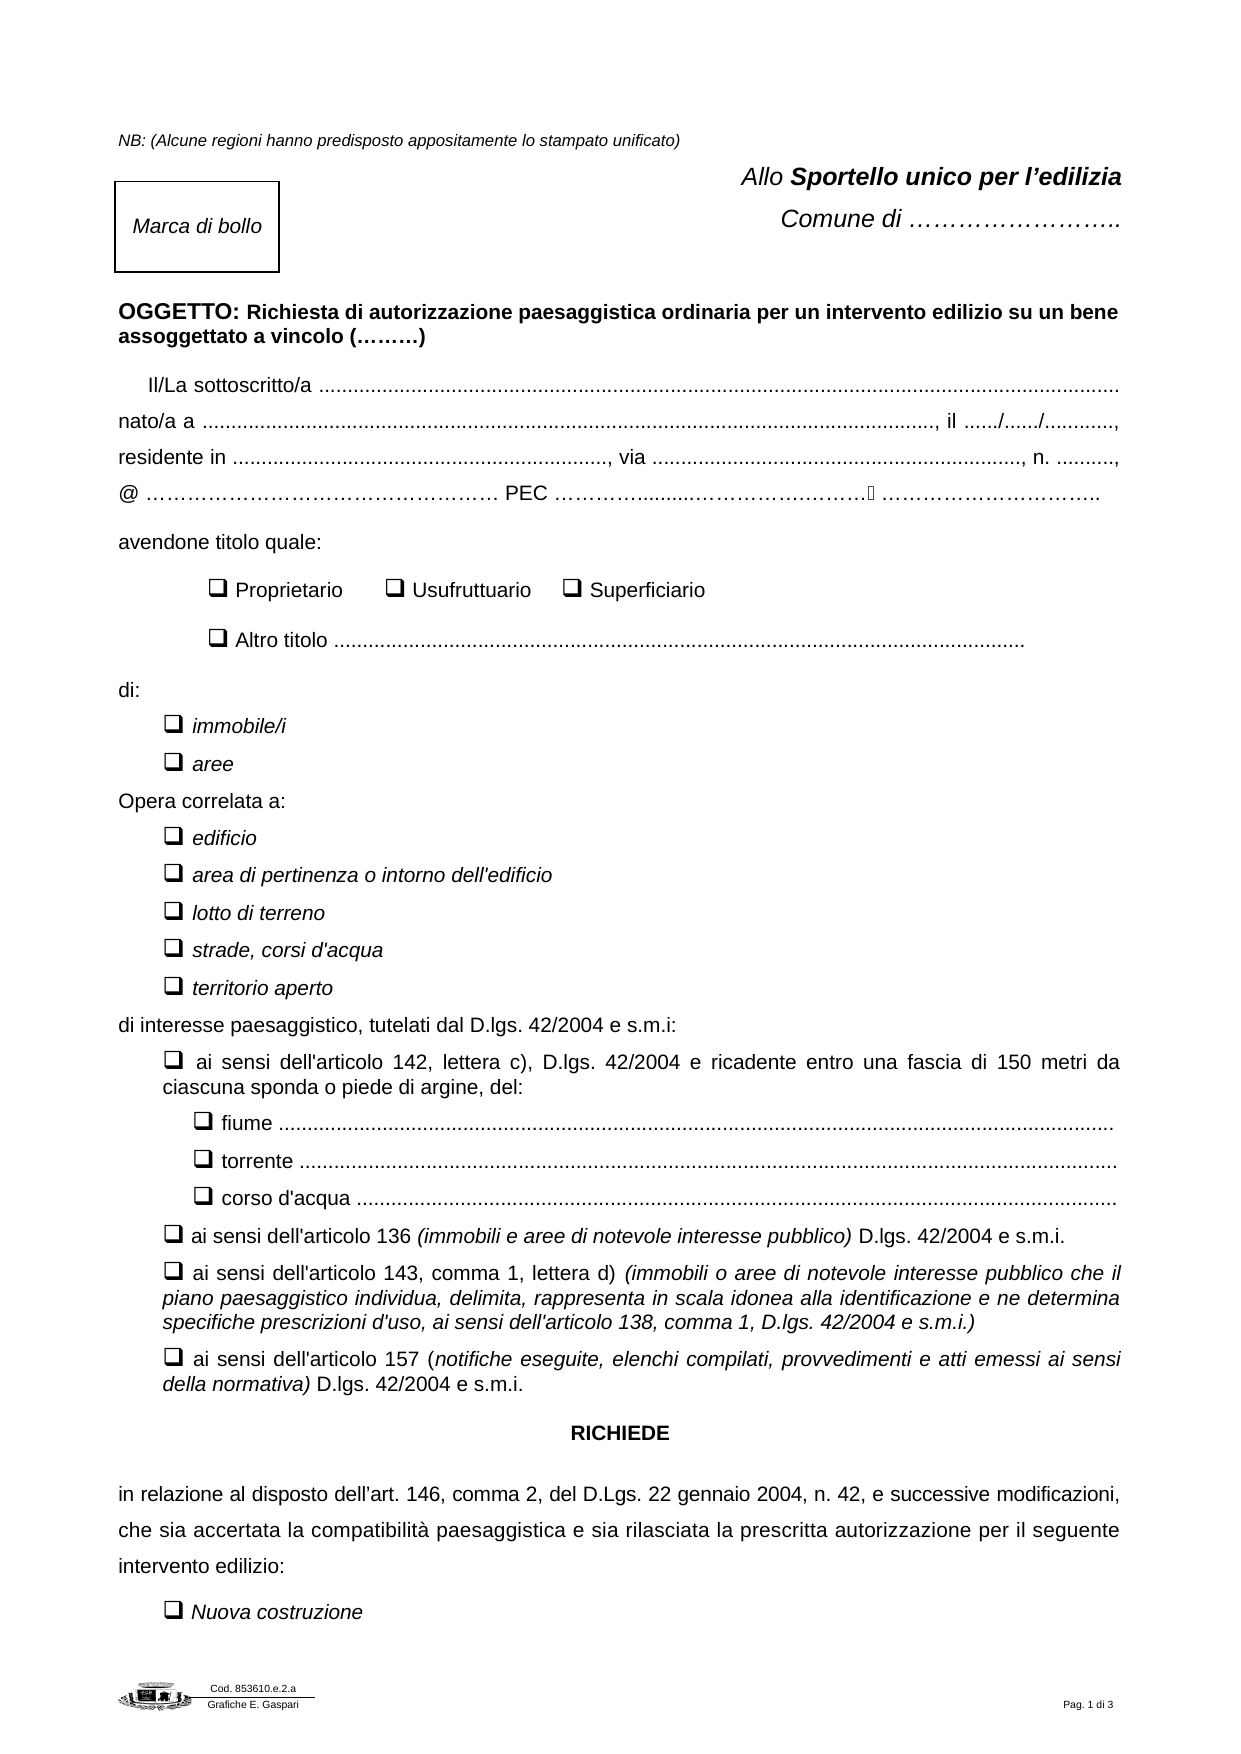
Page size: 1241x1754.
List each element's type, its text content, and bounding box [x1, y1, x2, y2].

text  territorio aperto [162, 976, 1044, 1001]
text Allo Sportello unico per l’edilizia [118, 162, 1122, 191]
text  Altro titolo ........................................................................................................................ [207, 628, 1122, 653]
text  area di pertinenza o intorno dell'edificio [162, 863, 1044, 888]
text RICHIEDE [118, 1421, 1122, 1444]
text Il/La sottoscritto/a ........................................................................................................................................... nato/a a ..............................................................................................................................., il ....../....../............, residente in ................................................................., via ................................................................, n. .........., @ …………………………………………… PEC …………..........…………….……… ………………………….. [118, 373, 1122, 505]
text  strade, corsi d'acqua [162, 938, 1044, 963]
text di interesse paesaggistico, tutelati dal D.lgs. 42/2004 e s.m.i: [118, 1013, 1122, 1037]
text Comune di …………………….. [280, 203, 1122, 232]
text  edificio [162, 826, 1044, 851]
text Opera correlata a: [118, 789, 1122, 813]
text  immobile/i [162, 714, 1122, 739]
text in relazione al disposto dell’art. 146, comma 2, del D.Lgs. 22 gennaio 2004, n. 42, e successive modificazioni, che sia accertata la compatibilità paesaggistica e sia rilasciata la prescritta autorizzazione per il seguente intervento edilizio: [118, 1482, 1122, 1577]
text di: [118, 678, 1122, 702]
text  aree [162, 752, 1122, 777]
text  corso d'acqua .................................................................................................................................... [192, 1186, 1122, 1211]
text  ai sensi dell'articolo 136 (immobili e aree di notevole interesse pubblico) D.lgs. 42/2004 e s.m.i. [162, 1224, 1122, 1249]
text  fiume ................................................................................................................................................. [192, 1111, 1122, 1136]
text  Nuova costruzione [162, 1600, 1122, 1625]
text NB: (Alcune regioni hanno predisposto appositamente lo stampato unificato) [118, 131, 1122, 150]
text  Proprietario  Usufruttuario  Superficiario [207, 578, 1033, 603]
text  torrente .............................................................................................................................................. [192, 1149, 1122, 1174]
text  ai sensi dell'articolo 142, lettera c), D.lgs. 42/2004 e ricadente entro una fascia di 150 metri da ciascuna sponda o piede di argine, del: [162, 1050, 1122, 1099]
text OGGETTO: Richiesta di autorizzazione paesaggistica ordinaria per un intervento edilizio su un bene assoggettato a vincolo (………) [118, 298, 1122, 348]
text Marca di bollo [130, 214, 264, 238]
text avendone titolo quale: [118, 529, 1122, 553]
text  ai sensi dell'articolo 157 (notifiche eseguite, elenchi compilati, provvedimenti e atti emessi ai sensi della normativa) D.lgs. 42/2004 e s.m.i. [162, 1347, 1122, 1396]
text  lotto di terreno [162, 901, 1044, 926]
text  ai sensi dell'articolo 143, comma 1, lettera d) (immobili o aree di notevole interesse pubblico che il piano paesaggistico individua, delimita, rappresenta in scala idonea alla identificazione e ne determina specifiche prescrizioni d'uso, ai sensi dell'articolo 138, comma 1, D.lgs. 42/2004 e s.m.i.) [162, 1261, 1122, 1334]
